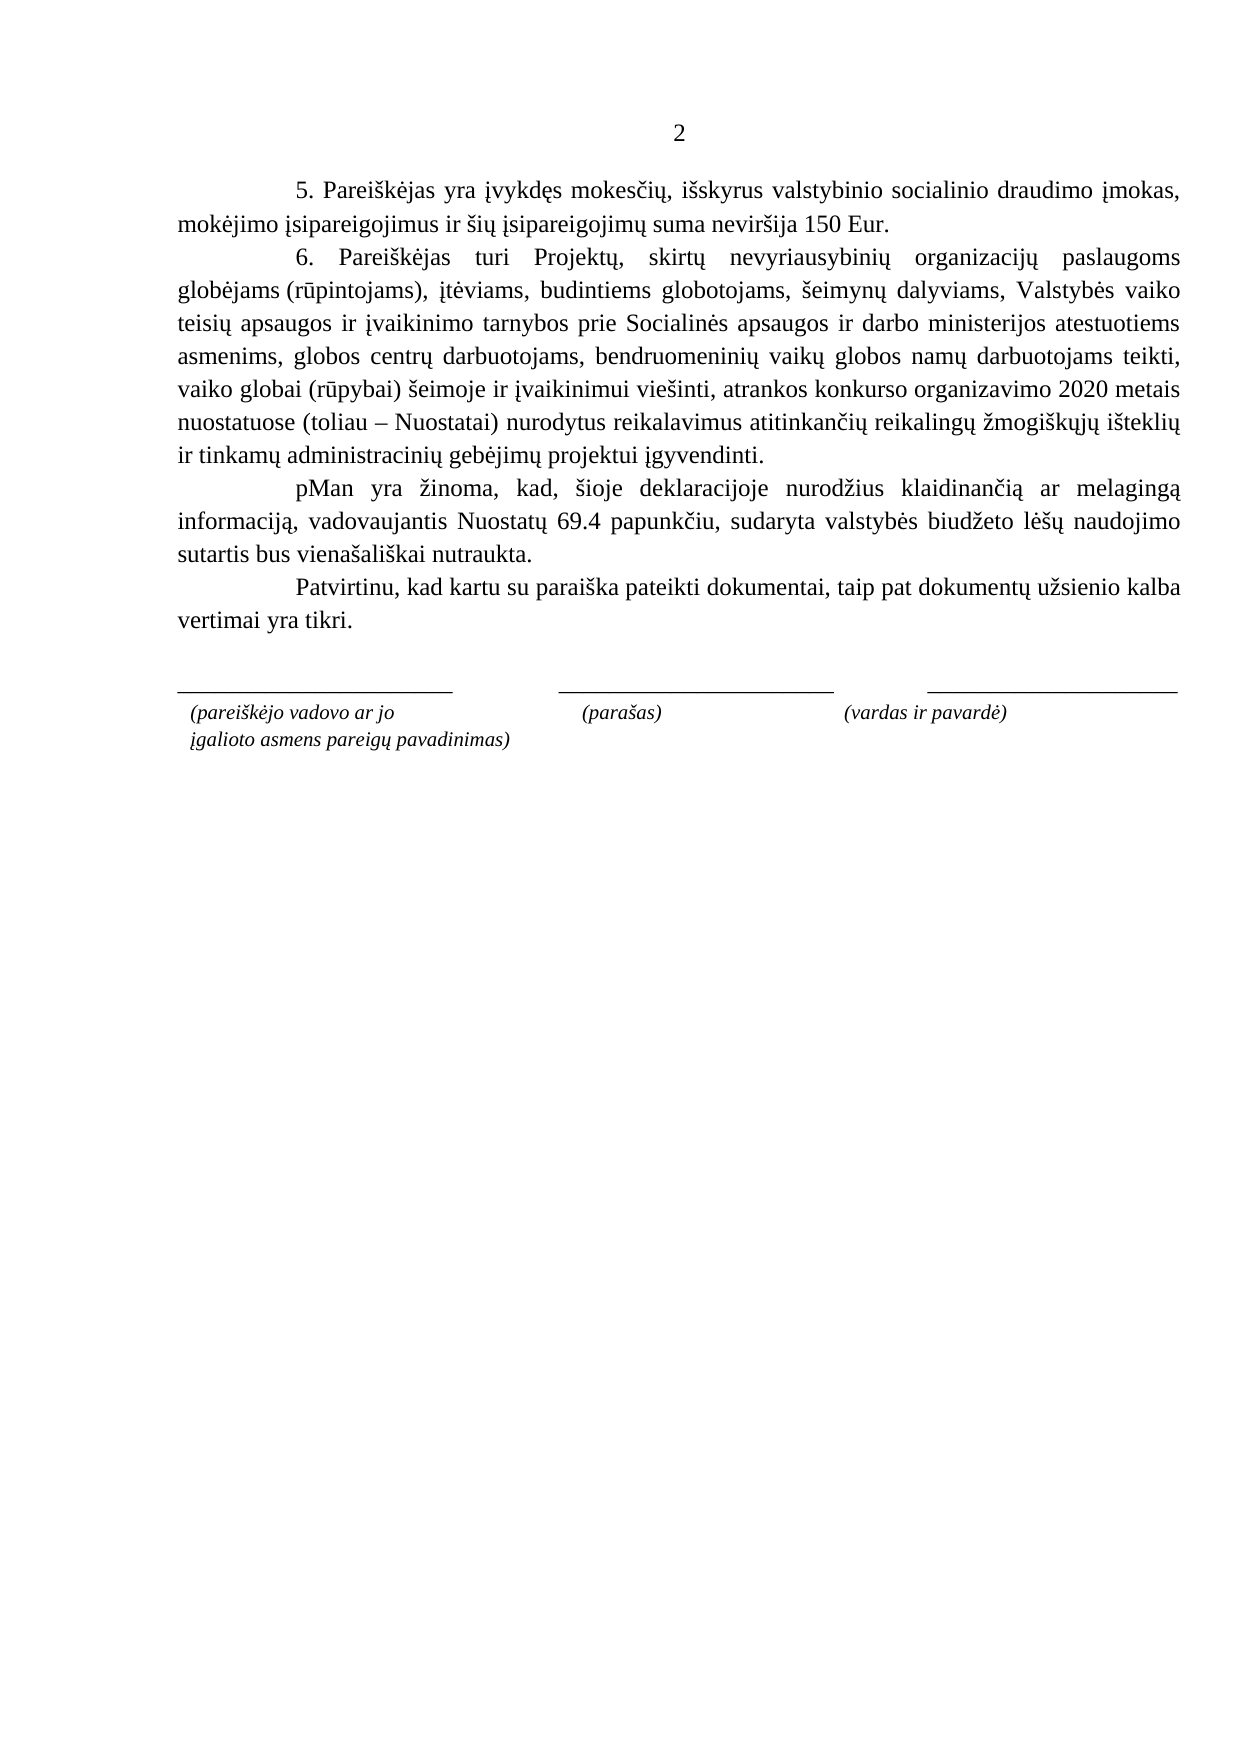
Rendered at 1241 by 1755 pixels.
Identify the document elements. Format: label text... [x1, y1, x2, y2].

text pMan yra žinoma, kad, šioje deklaracijoje nurodžius klaidinančią ar melagingą informaciją, vadovaujantis Nuostatų 69.4 papunkčiu, sudaryta valstybės biudžeto lėšų naudojimo sutartis bus vienašališkai nutraukta. [177, 473, 1181, 568]
text ______________________ ______________________ ____________________ [177, 667, 1181, 695]
text 6. Pareiškėjas turi Projektų, skirtų nevyriausybinių organizacijų paslaugoms globėjams (rūpintojams), įtėviams, budintiems globotojams, šeimynų dalyviams, Valstybės vaiko teisių apsaugos ir įvaikinimo tarnybos prie Socialinės apsaugos ir darbo ministerijos atestuotiems asmenims, globos centrų darbuotojams, bendruomeninių vaikų globos namų darbuotojams teikti, vaiko globai (rūpybai) šeimoje ir įvaikinimui viešinti, atrankos konkurso organizavimo 2020 metais nuostatuose (toliau – Nuostatai) nurodytus reikalavimus atitinkančių reikalingų žmogiškųjų išteklių ir tinkamų administracinių gebėjimų projektui įgyvendinti. [177, 242, 1181, 468]
text Patvirtinu, kad kartu su paraiška pateikti dokumentai, taip pat dokumentų užsienio kalba vertimai yra tikri. [177, 572, 1181, 634]
text 5. Pareiškėjas yra įvykdęs mokesčių, išskyrus valstybinio socialinio draudimo įmokas, mokėjimo įsipareigojimus ir šių įsipareigojimų suma neviršija 150 Eur. [177, 176, 1181, 237]
text (pareiškėjo vadovo ar jo (parašas) (vardas ir pavardė) [177, 700, 1181, 724]
text įgalioto asmens pareigų pavadinimas) [177, 727, 1181, 751]
